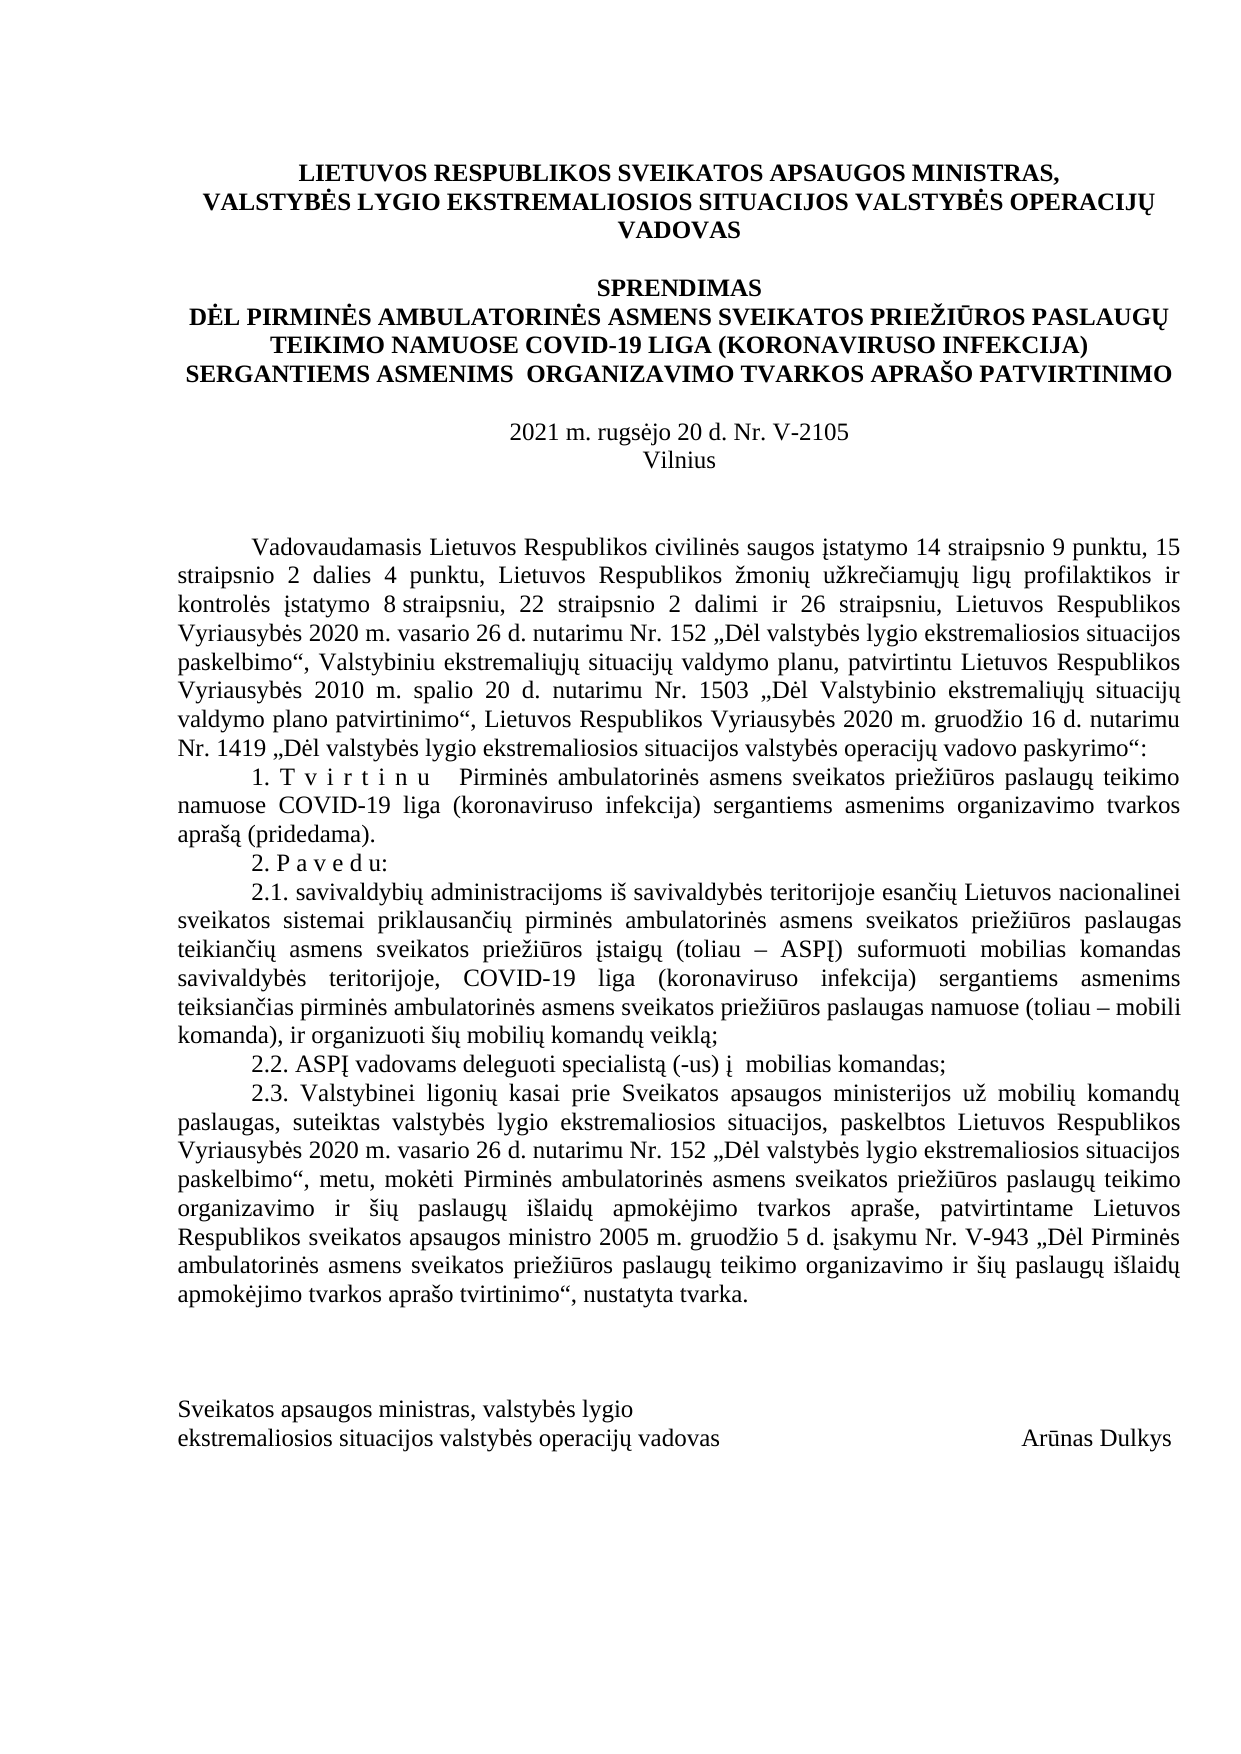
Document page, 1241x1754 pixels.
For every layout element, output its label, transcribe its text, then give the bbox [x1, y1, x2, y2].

text Vilnius [177, 445, 1181, 474]
text 2. P a v e d u: [177, 848, 1181, 877]
text 2021 m. rugsėjo 20 d. Nr. V-2105 [177, 417, 1181, 445]
text Sveikatos apsaugos ministras, valstybės lygio [177, 1394, 1181, 1423]
text 2.2. ASPĮ vadovams deleguoti specialistą (-us) į mobilias komandas; [177, 1049, 1181, 1078]
text Vadovaudamasis Lietuvos Respublikos civilinės saugos įstatymo 14 straipsnio 9 punktu, 15 straipsnio 2 dalies 4 punktu, Lietuvos Respublikos žmonių užkrečiamųjų ligų profilaktikos ir kontrolės įstatymo 8 straipsniu, 22 straipsnio 2 dalimi ir 26 straipsniu, Lietuvos Respublikos Vyriausybės 2020 m. vasario 26 d. nutarimu Nr. 152 „Dėl valstybės lygio ekstremaliosios situacijos paskelbimo“, Valstybiniu ekstremaliųjų situacijų valdymo planu, patvirtintu Lietuvos Respublikos Vyriausybės 2010 m. spalio 20 d. nutarimu Nr. 1503 „Dėl Valstybinio ekstremaliųjų situacijų valdymo plano patvirtinimo“, Lietuvos Respublikos Vyriausybės 2020 m. gruodžio 16 d. nutarimu Nr. 1419 „Dėl valstybės lygio ekstremaliosios situacijos valstybės operacijų vadovo paskyrimo“: [177, 532, 1181, 762]
text 1. T v i r t i n u Pirminės ambulatorinės asmens sveikatos priežiūros paslaugų teikimo namuose COVID-19 liga (koronaviruso infekcija) sergantiems asmenims organizavimo tvarkos aprašą (pridedama). [177, 762, 1181, 848]
text VALSTYBĖS LYGIO EKSTREMALIOSIOS SITUACIJOS VALSTYBĖS OPERACIJŲ VADOVAS [177, 187, 1181, 244]
text SPRENDIMAS [177, 273, 1181, 302]
text 2.1. savivaldybių administracijoms iš savivaldybės teritorijoje esančių Lietuvos nacionalinei sveikatos sistemai priklausančių pirminės ambulatorinės asmens sveikatos priežiūros paslaugas teikiančių asmens sveikatos priežiūros įstaigų (toliau – ASPĮ) suformuoti mobilias komandas savivaldybės teritorijoje, COVID-19 liga (koronaviruso infekcija) sergantiems asmenims teiksiančias pirminės ambulatorinės asmens sveikatos priežiūros paslaugas namuose (toliau – mobili komanda), ir organizuoti šių mobilių komandų veiklą; [177, 877, 1181, 1049]
text DĖL PIRMINĖS AMBULATORINĖS ASMENS SVEIKATOS PRIEŽIŪROS PASLAUGŲ TEIKIMO NAMUOSE COVID-19 LIGA (KORONAVIRUSO INFEKCIJA) SERGANTIEMS ASMENIMS ORGANIZAVIMO TVARKOS APRAŠO PATVIRTINIMO [177, 302, 1181, 388]
text 2.3. Valstybinei ligonių kasai prie Sveikatos apsaugos ministerijos už mobilių komandų paslaugas, suteiktas valstybės lygio ekstremaliosios situacijos, paskelbtos Lietuvos Respublikos Vyriausybės 2020 m. vasario 26 d. nutarimu Nr. 152 „Dėl valstybės lygio ekstremaliosios situacijos paskelbimo“, metu, mokėti Pirminės ambulatorinės asmens sveikatos priežiūros paslaugų teikimo organizavimo ir šių paslaugų išlaidų apmokėjimo tvarkos apraše, patvirtintame Lietuvos Respublikos sveikatos apsaugos ministro 2005 m. gruodžio 5 d. įsakymu Nr. V-943 „Dėl Pirminės ambulatorinės asmens sveikatos priežiūros paslaugų teikimo organizavimo ir šių paslaugų išlaidų apmokėjimo tvarkos aprašo tvirtinimo“, nustatyta tvarka. [177, 1078, 1181, 1308]
text ekstremaliosios situacijos valstybės operacijų vadovas Arūnas Dulkys [177, 1423, 1181, 1452]
text LIETUVOS RESPUBLIKOS SVEIKATOS APSAUGOS MINISTRAS, [177, 158, 1181, 187]
